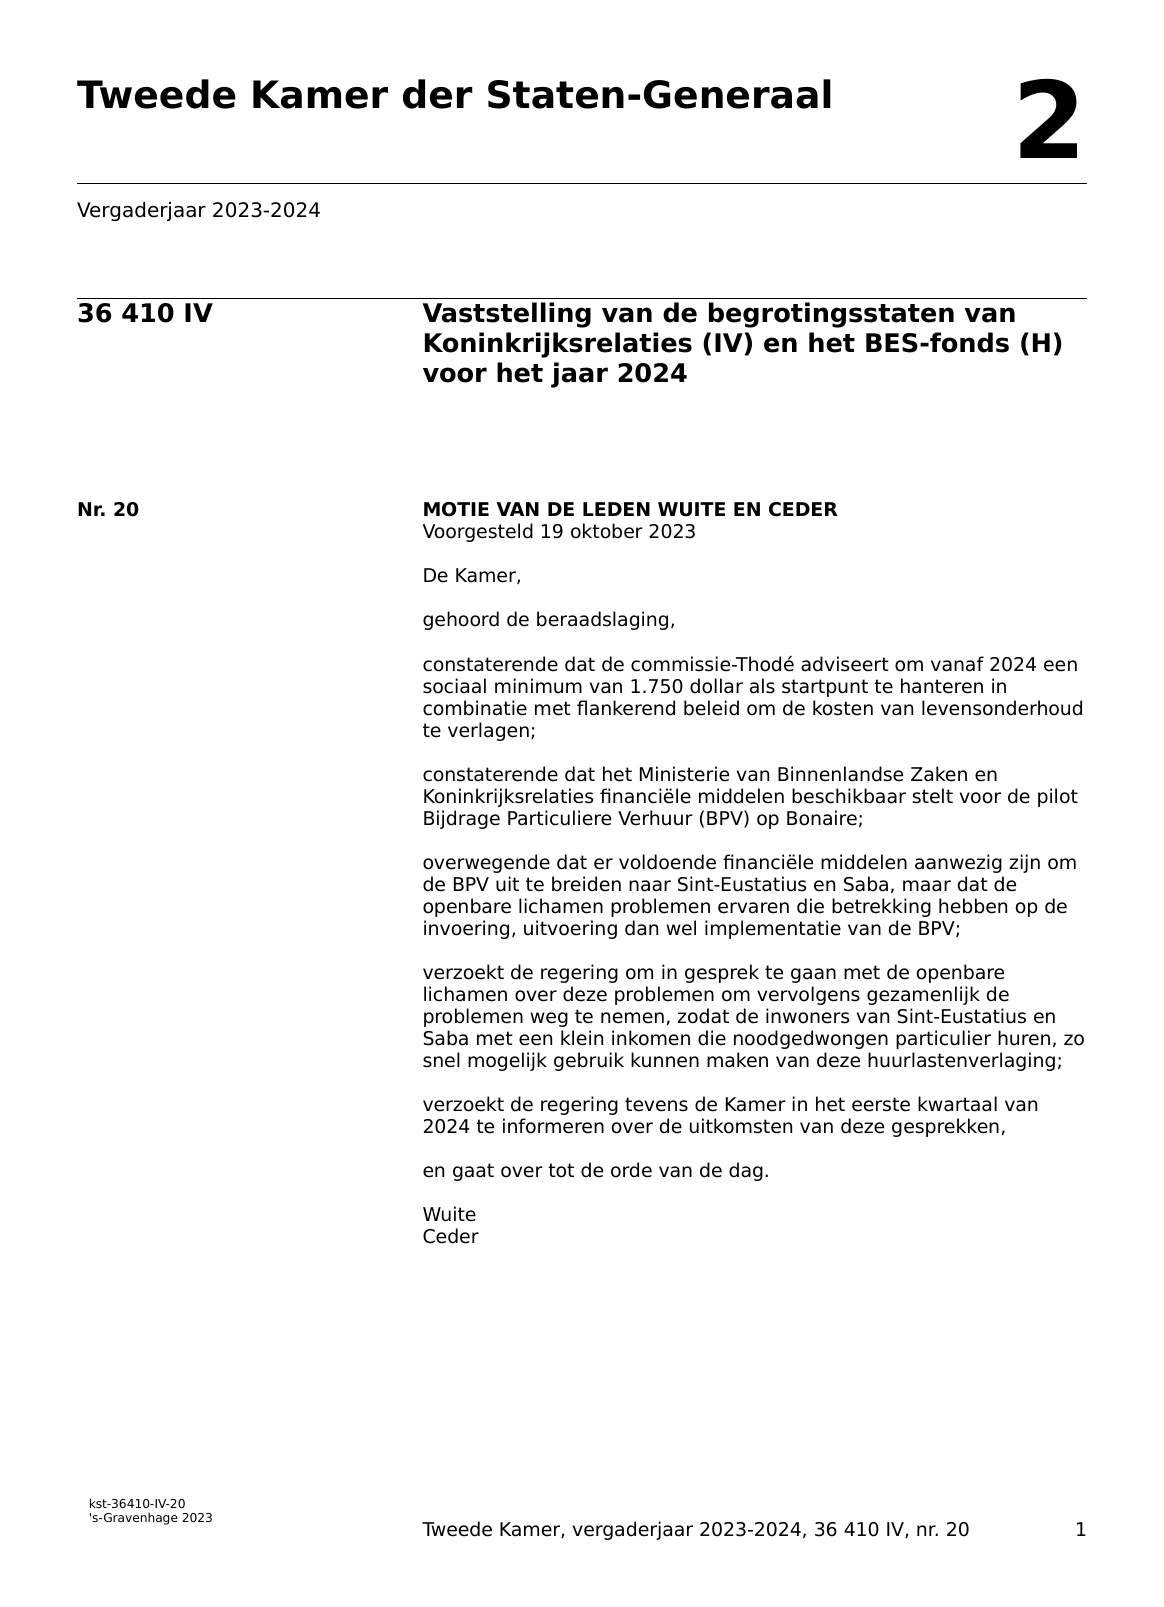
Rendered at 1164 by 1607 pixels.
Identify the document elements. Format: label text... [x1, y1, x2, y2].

text Voorgesteld 19 oktober 2023 [422, 521, 1087, 543]
table_cell Vergaderjaar 2023-2024 [77, 184, 1087, 298]
text verzoekt de regering tevens de Kamer in het eerste kwartaal van 2024 te informeren over de uitkomsten van deze gesprekken, [422, 1094, 1087, 1138]
text constaterende dat de commissie-Thodé adviseert om vanaf 2024 een sociaal minimum van 1.750 dollar als startpunt te hanteren in combinatie met flankerend beleid om de kosten van levensonderhoud te verlagen; [422, 653, 1087, 741]
text De Kamer, [422, 565, 1087, 587]
subtitle Nr. 20 MOTIE VAN DE LEDEN WUITE EN CEDER [77, 499, 1087, 521]
text gehoord de beraadslaging, [422, 609, 1087, 631]
text kst-36410-IV-20 [88, 1497, 323, 1511]
subtitle 36 410 IV Vaststelling van de begrotingsstaten van Koninkrijksrelaties (IV) en het BES-fonds (H) voor het jaar 2024 [77, 299, 1087, 388]
text Ceder [422, 1226, 1087, 1248]
text 's-Gravenhage 2023 [88, 1511, 323, 1525]
text Wuite [422, 1204, 1087, 1226]
table_header 2 [886, 59, 1087, 183]
text constaterende dat het Ministerie van Binnenlandse Zaken en Koninkrijksrelaties financiële middelen beschikbaar stelt voor de pilot Bijdrage Particuliere Verhuur (BPV) op Bonaire; [422, 764, 1087, 829]
text verzoekt de regering om in gesprek te gaan met de openbare lichamen over deze problemen om vervolgens gezamenlijk de problemen weg te nemen, zodat de inwoners van Sint-Eustatius en Saba met een klein inkomen die noodgedwongen particulier huren, zo snel mogelijk gebruik kunnen maken van deze huurlastenverlaging; [422, 962, 1087, 1072]
text en gaat over tot de orde van de dag. [422, 1160, 1087, 1182]
table_header Tweede Kamer der Staten-Generaal [77, 59, 886, 183]
text overwegende dat er voldoende financiële middelen aanwezig zijn om de BPV uit te breiden naar Sint-Eustatius en Saba, maar dat de openbare lichamen problemen ervaren die betrekking hebben op de invoering, uitvoering dan wel implementatie van de BPV; [422, 852, 1087, 940]
